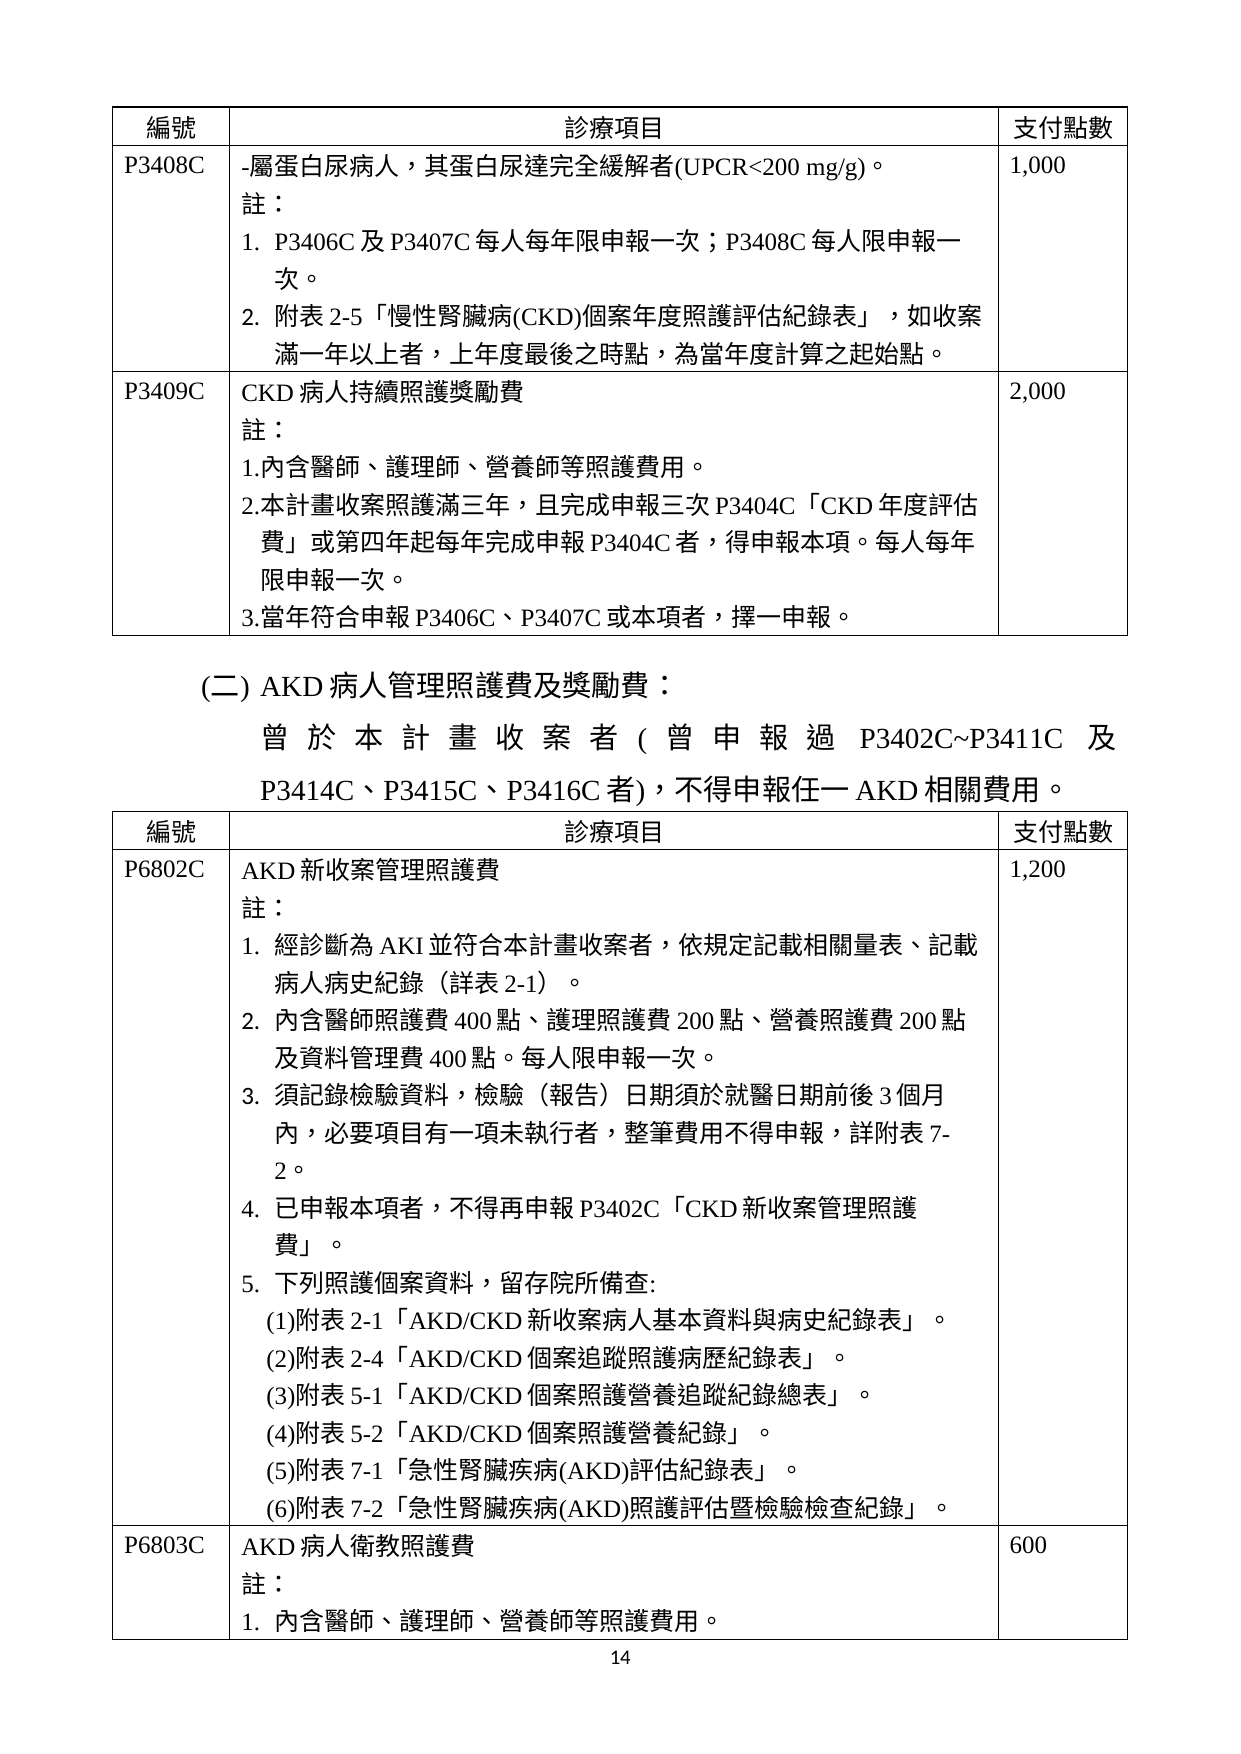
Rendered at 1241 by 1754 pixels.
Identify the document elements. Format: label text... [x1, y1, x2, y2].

table_cell AKD新收案管理照護費 註： 經診斷為AKI並符合本計畫收案者，依規定記載相關量表、記載病人病史紀錄（詳表2-1）。 內含醫師照護費400點、護理照護費200點、營養照護費200點及資料管理費400點。每人限申報一次。 須記錄檢驗資料，檢驗（報告）日期須於就醫日期前後3個月內，必要項目有一項未執行者，整筆費用不得申報，詳附表7-2。 已申報本項者，不得再申報P3402C「CKD新收案管理照護費」。 下列照護個案資料，留存院所備查: (1)附表2-1「AKD/CKD新收案病人基本資料與病史紀錄表」。 (2)附表2-4「AKD/CKD個案追蹤照護病歷紀錄表」。 (3)附表5-1「AKD/CKD個案照護營養追蹤紀錄總表」。 (4)附表5-2「AKD/CKD個案照護營養紀錄」。 (5)附表7-1「急性腎臟疾病(AKD)評估紀錄表」。 (6)附表7-2「急性腎臟疾病(AKD)照護評估暨檢驗檢查紀錄」。 [230, 850, 998, 1525]
table_cell P6802C [113, 850, 229, 1525]
table_header 編號 [113, 812, 229, 849]
table_cell 2,000 [999, 372, 1127, 634]
table_cell P3409C [113, 372, 229, 634]
table_header 編號 [113, 108, 229, 145]
table_cell AKD病人衛教照護費 註： 內含醫師、護理師、營養師等照護費用。 每人限申報一次，須與P6802C至少間隔七十七天，且不得超過九十二天。 原AKD收案病人，經九十天照護後，符合CKD收案條件者，仍可繼續給予照護，得申報P3403C「CKD完整複診衛教及照護費(每次)」，且須間隔七十七天。 AKD病人收案後，九十天內未復診者，不得申報本項，惟病人腎功能仍不佳(eGFR<45 ml/min/1.73m2/year或蛋白尿病人)，仍可持續由本計畫收案。 須記錄檢驗資料，檢驗（報告）日期須於就醫日期前後3個月內，必要項目有一項未執行者，整筆費用不得申報，詳附表7-2；其他項目請依病人病情需要檢驗。 下列照護個案資料，留存院所備查: (1)附表2-4「AKD/CKD個案追蹤照護病歷紀錄表」。 (2)附表5-1「AKD/CKD個案照護營養追蹤紀錄總表」。 (3)附表5-2「AKD/CKD個案照護營養紀錄」。 (4)附表7-2「急性腎臟疾病(AKD)照護評估暨檢驗檢查紀錄」。 [230, 1526, 998, 1639]
table_cell P6803C [113, 1526, 229, 1639]
table_cell P3408C [113, 146, 229, 371]
table_cell 1,200 [999, 850, 1127, 1525]
subtitle 曾於本計畫收案者(曾申報過P3402C~P3411C及P3414C、P3415C、P3416C者)，不得申報任一AKD相關費用。 [260, 706, 1116, 811]
table_cell 1,000 [999, 146, 1127, 371]
table_header 支付點數 [999, 812, 1127, 849]
table_cell 600 [999, 1526, 1127, 1639]
table_header 支付點數 [999, 108, 1127, 145]
table_header 診療項目 [230, 812, 998, 849]
table_cell -屬蛋白尿病人，其蛋白尿達完全緩解者(UPCR<200 mg/g)。 註： P3406C及P3407C每人每年限申報一次；P3408C每人限申報一次。 附表2-5「慢性腎臟病(CKD)個案年度照護評估紀錄表」，如收案滿一年以上者，上年度最後之時點，為當年度計算之起始點。 [230, 146, 998, 371]
table_header 診療項目 [230, 108, 998, 145]
list AKD病人管理照護費及獎勵費： [201, 654, 1128, 706]
table_cell CKD病人持續照護獎勵費 註： 1.內含醫師、護理師、營養師等照護費用。 2.本計畫收案照護滿三年，且完成申報三次P3404C「CKD年度評估費」或第四年起每年完成申報P3404C者，得申報本項。每人每年限申報一次。 3.當年符合申報P3406C、P3407C或本項者，擇一申報。 [230, 372, 998, 634]
